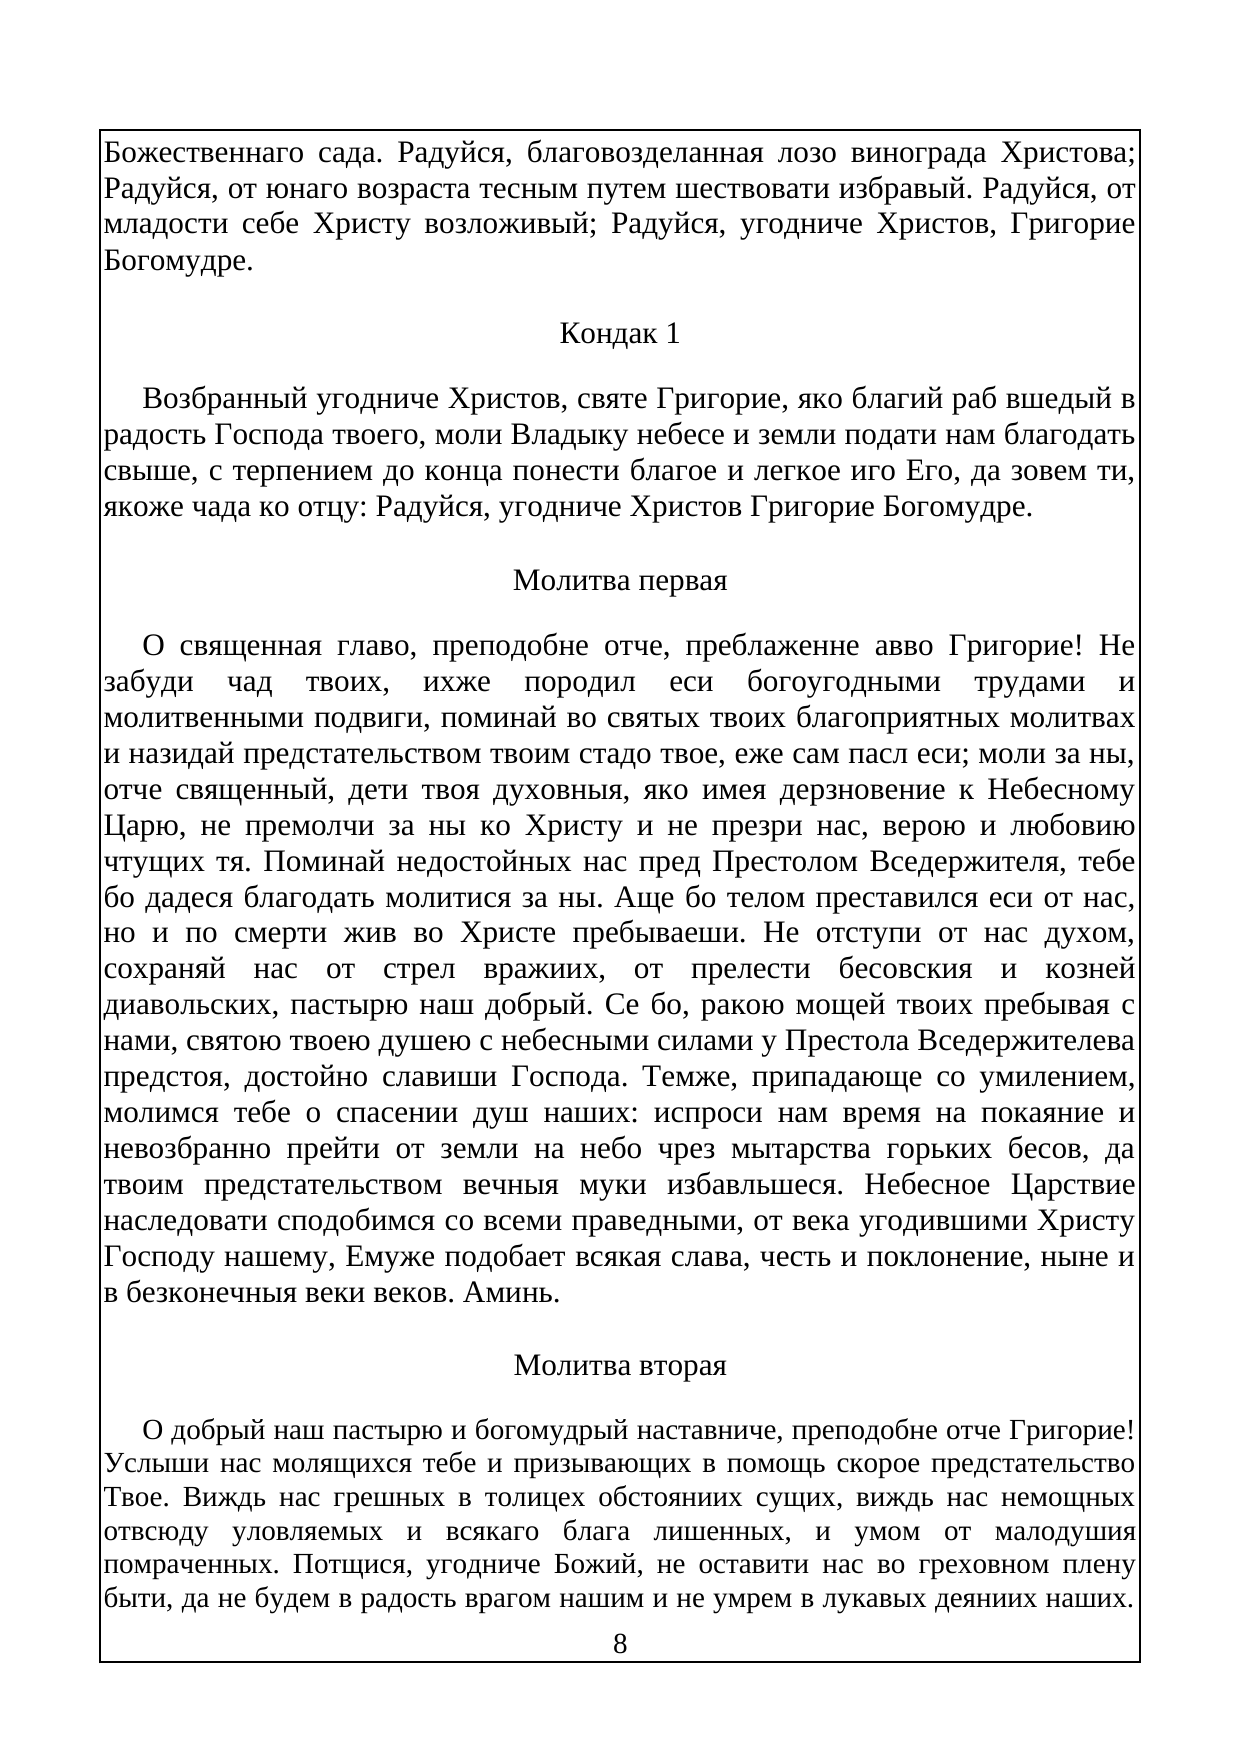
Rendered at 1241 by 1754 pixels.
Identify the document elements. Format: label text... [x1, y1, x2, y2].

text Божественнаго сада. Радуйся, благовозделанная лозо винограда Христова; Радуйся, от юнаго возраста тесным путем шествовати избравый. Радуйся, от младости себе Христу возложивый; Радуйся, угодниче Христов, Григорие Богомудре. [103, 133, 1137, 277]
text Возбранный угодниче Христов, святе Григорие, яко благий раб вшедый в радость Господа твоего, моли Владыку небесе и земли подати нам благодать свыше, с терпением до конца понести благое и легкое иго Его, да зовем ти, якоже чада ко отцу: Радуйся, угодниче Христов Григорие Богомудре. [103, 379, 1137, 523]
subtitle Молитва вторая [103, 1347, 1137, 1382]
subtitle Кондак 1 [103, 314, 1137, 350]
subtitle Молитва первая [103, 561, 1137, 597]
text О добрый наш пастырю и богомудрый наставниче, преподобне отче Григорие! Услыши нас молящихся тебе и призывающих в помощь скорое предстательство Твое. Виждь нас грешных в толицех обстояниих сущих, виждь нас немощных отвсюду уловляемых и всякаго блага лишенных, и умом от малодушия помраченных. Потщися, угодниче Божий, не оставити нас во греховном плену быти, да не будем в радость врагом нашим и не умрем в лукавых деяниих наших. [103, 1412, 1137, 1613]
text О священная главо, преподобне отче, преблаженне авво Григорие! Не забуди чад твоих, ихже породил еси богоугодными трудами и молитвенными подвиги, поминай во святых твоих благоприятных молитвах и назидай предстательством твоим стадо твое, еже сам пасл еси; моли за ны, отче священный, дети твоя духовныя, яко имея дерзновение к Небесному Царю, не премолчи за ны ко Христу и не презри нас, верою и любовию чтущих тя. Поминай недостойных нас пред Престолом Вседержителя, тебе бо дадеся благодать молитися за ны. Аще бо телом преставился еси от нас, но и по смерти жив во Христе пребываеши. Не отступи от нас духом, сохраняй нас от стрел вражиих, от прелести бесовския и козней диавольских, пастырю наш добрый. Се бо, ракою мощей твоих пребывая с нами, святою твоею душею с небесными силами у Престола Вседержителева предстоя, достойно славиши Господа. Темже, припадающе со умилением, молимся тебе о спасении душ наших: испроси нам время на покаяние и невозбранно прейти от земли на небо чрез мытарства горьких бесов, да твоим предстательством вечныя муки избавльшеся. Небесное Царствие наследовати сподобимся со всеми праведными, от века угодившими Христу Господу нашему, Емуже подобает всякая слава, честь и поклонение, ныне и в безконечныя веки веков. Аминь. [103, 626, 1137, 1309]
